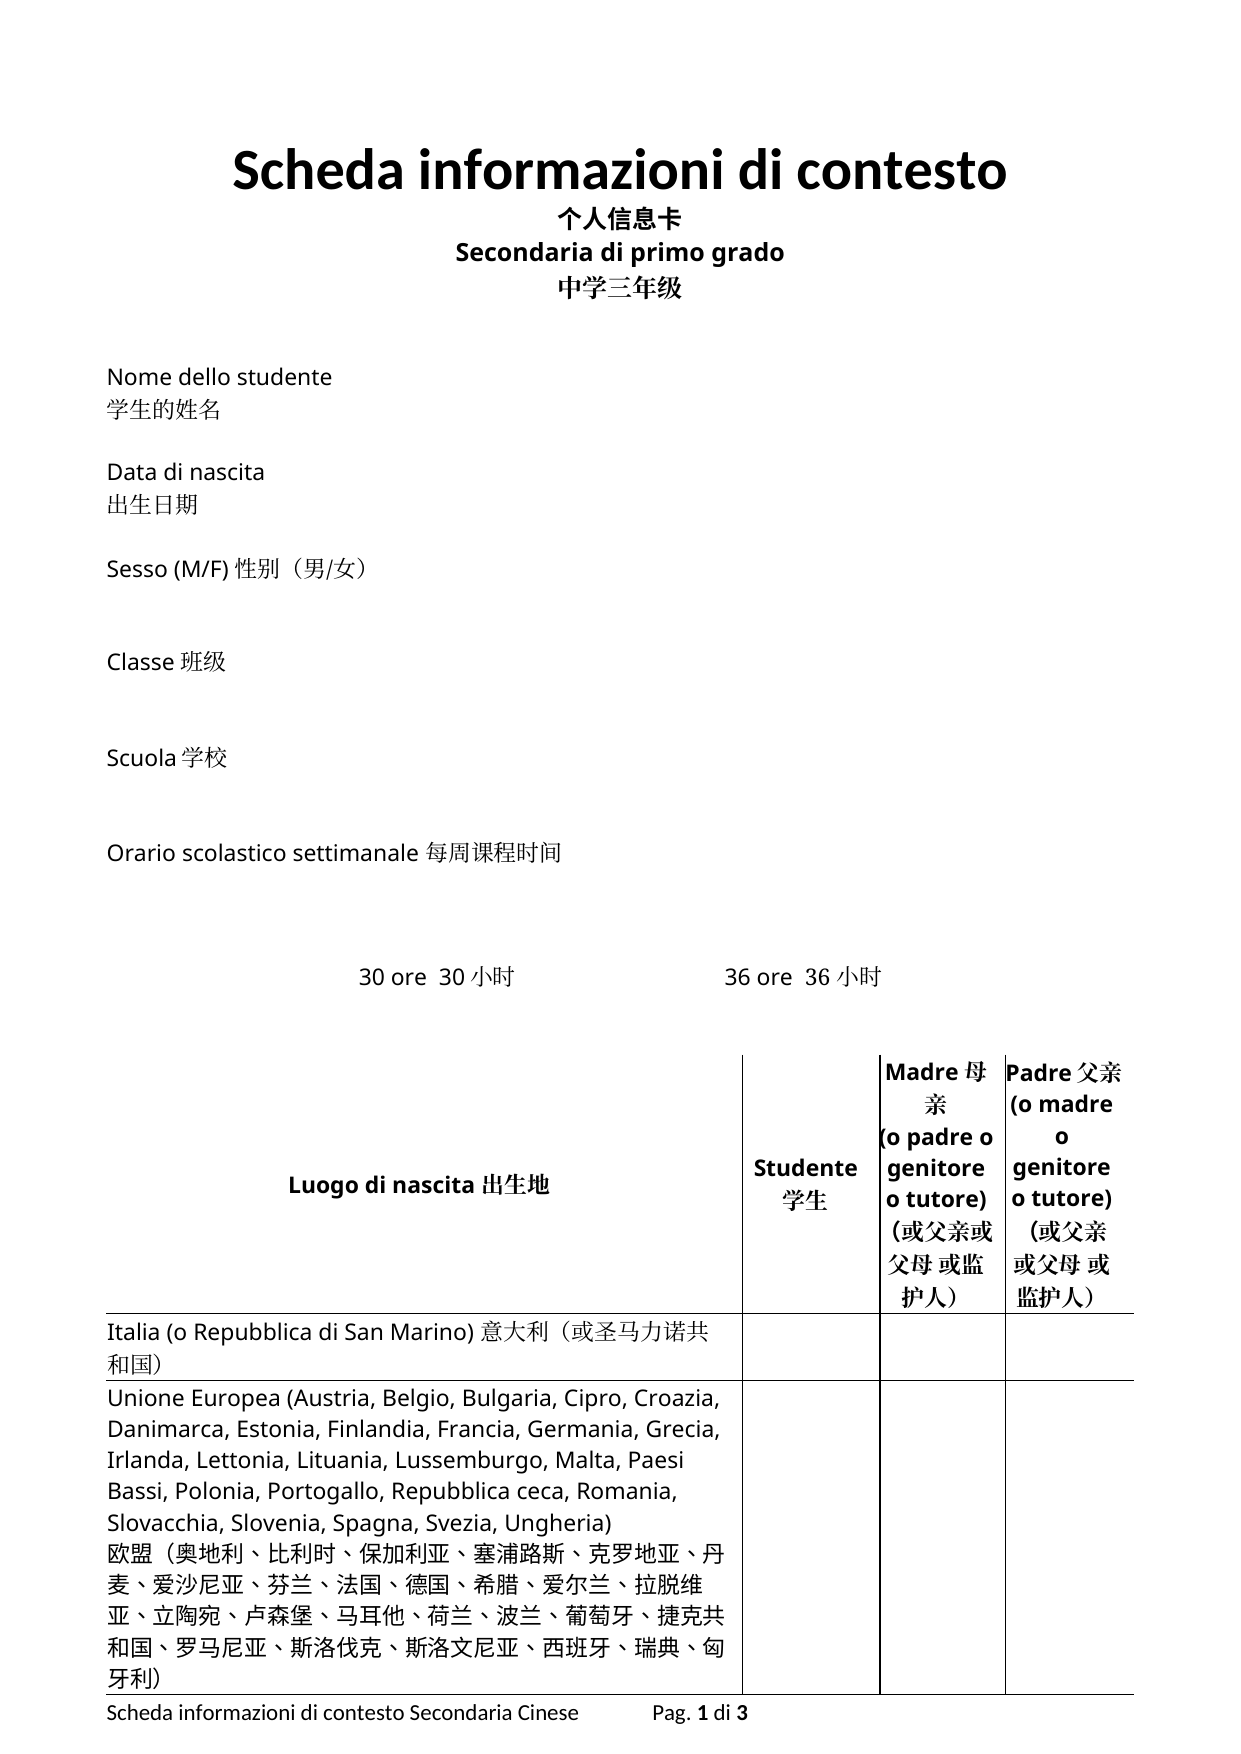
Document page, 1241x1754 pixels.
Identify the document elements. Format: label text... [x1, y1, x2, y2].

table_cell [1006, 1314, 1134, 1380]
text 学生的姓名 [106, 392, 1134, 425]
text 中学三年级 [106, 269, 1134, 305]
table_cell Unione Europea (Austria, Belgio, Bulgaria, Cipro, Croazia, Danimarca, Estonia, Finlandia, Francia, Germania, Grecia, Irlanda, Lettonia, Lituania, Lussemburgo, Malta, Paesi Bassi, Polonia, Portogallo, Repubblica ceca, Romania, Slovacchia, Slovenia, Spagna, Svezia, Ungheria) 欧盟（奥地利、比利时、保加利亚、塞浦路斯、克罗地亚、丹麦、爱沙尼亚、芬兰、法国、德国、希腊、爱尔兰、拉脱维亚、立陶宛、卢森堡、马耳他、荷兰、波兰、葡萄牙、捷克共和国、罗马尼亚、斯洛伐克、斯洛文尼亚、西班牙、瑞典、匈牙利） [106, 1381, 742, 1694]
table_header Padre父亲 (o madre o genitore o tutore)（或父亲或父母 或监护人） [1006, 1055, 1134, 1313]
text Secondaria di primo grado [106, 235, 1134, 269]
table_cell 30 ore 30小时 [254, 959, 620, 992]
text Scuola学校 [106, 739, 1134, 773]
text Scheda informazioni di contesto [106, 133, 1134, 204]
table_cell [743, 1314, 879, 1380]
table_cell [1006, 1381, 1134, 1694]
table_header [254, 931, 620, 959]
text Orario scolastico settimanale 每周课程时间 [106, 835, 1134, 868]
text 出生日期 [106, 487, 1134, 520]
table_cell Italia (o Repubblica di San Marino) 意大利（或圣马力诺共和国） [106, 1314, 742, 1380]
text Data di nascita [106, 456, 1134, 487]
text 个人信息卡 [106, 204, 1134, 235]
table_header [620, 931, 986, 959]
table_header Studente学生 [743, 1055, 879, 1313]
table_cell 36 ore 36 小时 [620, 959, 986, 992]
table_cell [881, 1314, 1005, 1380]
table_cell [881, 1381, 1005, 1694]
table_header Luogo di nascita 出生地 [106, 1055, 742, 1313]
text Nome dello studente [106, 361, 1134, 392]
text Classe 班级 [106, 644, 1134, 677]
table_cell [743, 1381, 879, 1694]
text Sesso (M/F) 性别（男/女） [106, 552, 1134, 585]
table_header Madre 母亲 (o padre o genitore o tutore) （或父亲或父母 或监护人） [881, 1055, 1005, 1313]
